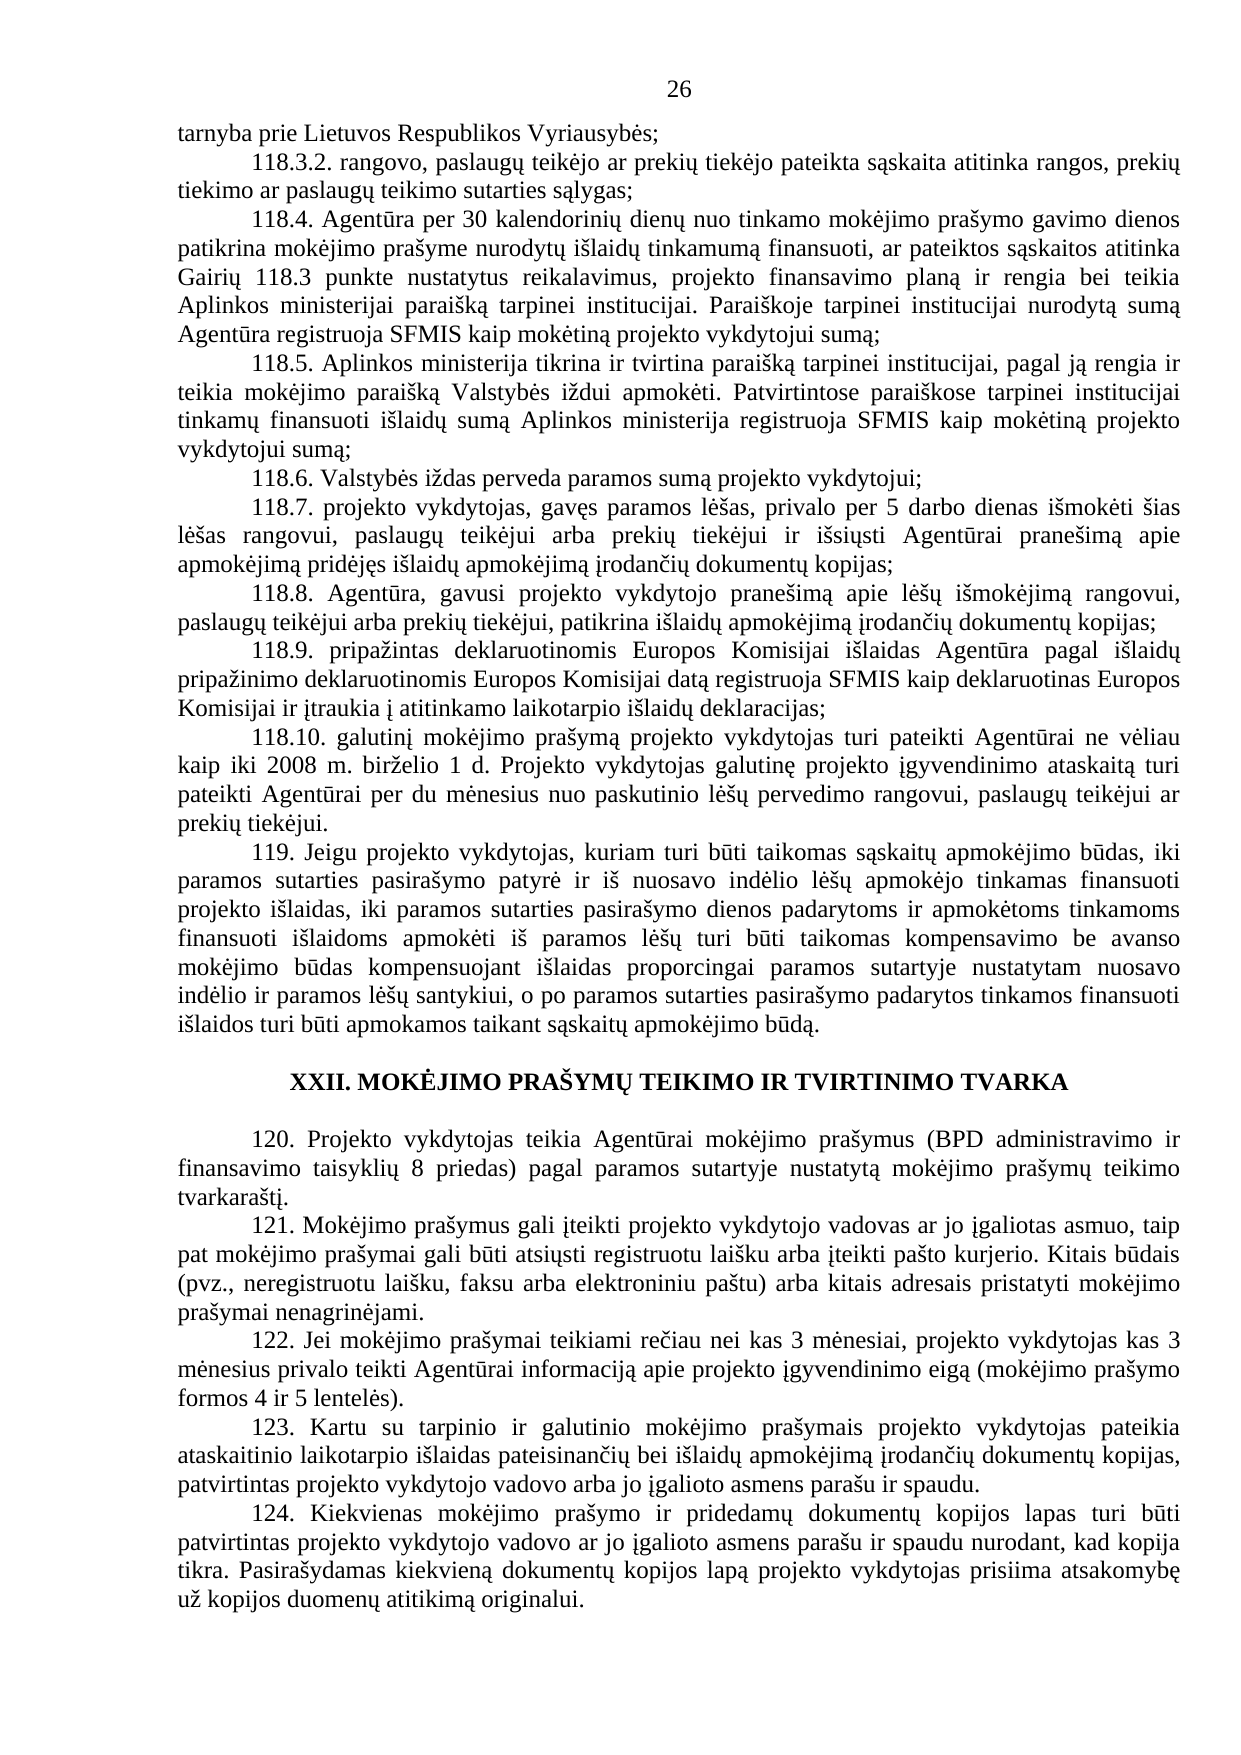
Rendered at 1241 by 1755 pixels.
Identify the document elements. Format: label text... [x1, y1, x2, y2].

text 121. Mokėjimo prašymus gali įteikti projekto vykdytojo vadovas ar jo įgaliotas asmuo, taip pat mokėjimo prašymai gali būti atsiųsti registruotu laišku arba įteikti pašto kurjerio. Kitais būdais (pvz., neregistruotu laišku, faksu arba elektroniniu paštu) arba kitais adresais pristatyti mokėjimo prašymai nenagrinėjami. [177, 1211, 1181, 1326]
text 123. Kartu su tarpinio ir galutinio mokėjimo prašymais projekto vykdytojas pateikia ataskaitinio laikotarpio išlaidas pateisinančių bei išlaidų apmokėjimą įrodančių dokumentų kopijas, patvirtintas projekto vykdytojo vadovo arba jo įgalioto asmens parašu ir spaudu. [177, 1412, 1181, 1498]
text 118.10. galutinį mokėjimo prašymą projekto vykdytojas turi pateikti Agentūrai ne vėliau kaip iki 2008 m. birželio 1 d. Projekto vykdytojas galutinę projekto įgyvendinimo ataskaitą turi pateikti Agentūrai per du mėnesius nuo paskutinio lėšų pervedimo rangovui, paslaugų teikėjui ar prekių tiekėjui. [177, 722, 1181, 837]
text 118.5. Aplinkos ministerija tikrina ir tvirtina paraišką tarpinei institucijai, pagal ją rengia ir teikia mokėjimo paraišką Valstybės iždui apmokėti. Patvirtintose paraiškose tarpinei institucijai tinkamų finansuoti išlaidų sumą Aplinkos ministerija registruoja SFMIS kaip mokėtiną projekto vykdytojui sumą; [177, 348, 1181, 463]
text 118.7. projekto vykdytojas, gavęs paramos lėšas, privalo per 5 darbo dienas išmokėti šias lėšas rangovui, paslaugų teikėjui arba prekių tiekėjui ir išsiųsti Agentūrai pranešimą apie apmokėjimą pridėjęs išlaidų apmokėjimą įrodančių dokumentų kopijas; [177, 492, 1181, 578]
text 122. Jei mokėjimo prašymai teikiami rečiau nei kas 3 mėnesiai, projekto vykdytojas kas 3 mėnesius privalo teikti Agentūrai informaciją apie projekto įgyvendinimo eigą (mokėjimo prašymo formos 4 ir 5 lentelės). [177, 1326, 1181, 1412]
text 118.3.2. rangovo, paslaugų teikėjo ar prekių tiekėjo pateikta sąskaita atitinka rangos, prekių tiekimo ar paslaugų teikimo sutarties sąlygas; [177, 147, 1181, 204]
text 124. Kiekvienas mokėjimo prašymo ir pridedamų dokumentų kopijos lapas turi būti patvirtintas projekto vykdytojo vadovo ar jo įgalioto asmens parašu ir spaudu nurodant, kad kopija tikra. Pasirašydamas kiekvieną dokumentų kopijos lapą projekto vykdytojas prisiima atsakomybę už kopijos duomenų atitikimą originalui. [177, 1498, 1181, 1613]
text 118.6. Valstybės iždas perveda paramos sumą projekto vykdytojui; [177, 463, 1181, 492]
text 118.9. pripažintas deklaruotinomis Europos Komisijai išlaidas Agentūra pagal išlaidų pripažinimo deklaruotinomis Europos Komisijai datą registruoja SFMIS kaip deklaruotinas Europos Komisijai ir įtraukia į atitinkamo laikotarpio išlaidų deklaracijas; [177, 636, 1181, 722]
text 119. Jeigu projekto vykdytojas, kuriam turi būti taikomas sąskaitų apmokėjimo būdas, iki paramos sutarties pasirašymo patyrė ir iš nuosavo indėlio lėšų apmokėjo tinkamas finansuoti projekto išlaidas, iki paramos sutarties pasirašymo dienos padarytoms ir apmokėtoms tinkamoms finansuoti išlaidoms apmokėti iš paramos lėšų turi būti taikomas kompensavimo be avanso mokėjimo būdas kompensuojant išlaidas proporcingai paramos sutartyje nustatytam nuosavo indėlio ir paramos lėšų santykiui, o po paramos sutarties pasirašymo padarytos tinkamos finansuoti išlaidos turi būti apmokamos taikant sąskaitų apmokėjimo būdą. [177, 837, 1181, 1038]
text tarnyba prie Lietuvos Respublikos Vyriausybės; [177, 118, 1181, 147]
text 118.8. Agentūra, gavusi projekto vykdytojo pranešimą apie lėšų išmokėjimą rangovui, paslaugų teikėjui arba prekių tiekėjui, patikrina išlaidų apmokėjimą įrodančių dokumentų kopijas; [177, 578, 1181, 636]
text 120. Projekto vykdytojas teikia Agentūrai mokėjimo prašymus (BPD administravimo ir finansavimo taisyklių 8 priedas) pagal paramos sutartyje nustatytą mokėjimo prašymų teikimo tvarkaraštį. [177, 1124, 1181, 1211]
text XXII. MOKĖJIMO PRAŠYMŲ TEIKIMO IR TVIRTINIMO TVARKA [177, 1067, 1181, 1096]
text 118.4. Agentūra per 30 kalendorinių dienų nuo tinkamo mokėjimo prašymo gavimo dienos patikrina mokėjimo prašyme nurodytų išlaidų tinkamumą finansuoti, ar pateiktos sąskaitos atitinka Gairių 118.3 punkte nustatytus reikalavimus, projekto finansavimo planą ir rengia bei teikia Aplinkos ministerijai paraišką tarpinei institucijai. Paraiškoje tarpinei institucijai nurodytą sumą Agentūra registruoja SFMIS kaip mokėtiną projekto vykdytojui sumą; [177, 204, 1181, 348]
